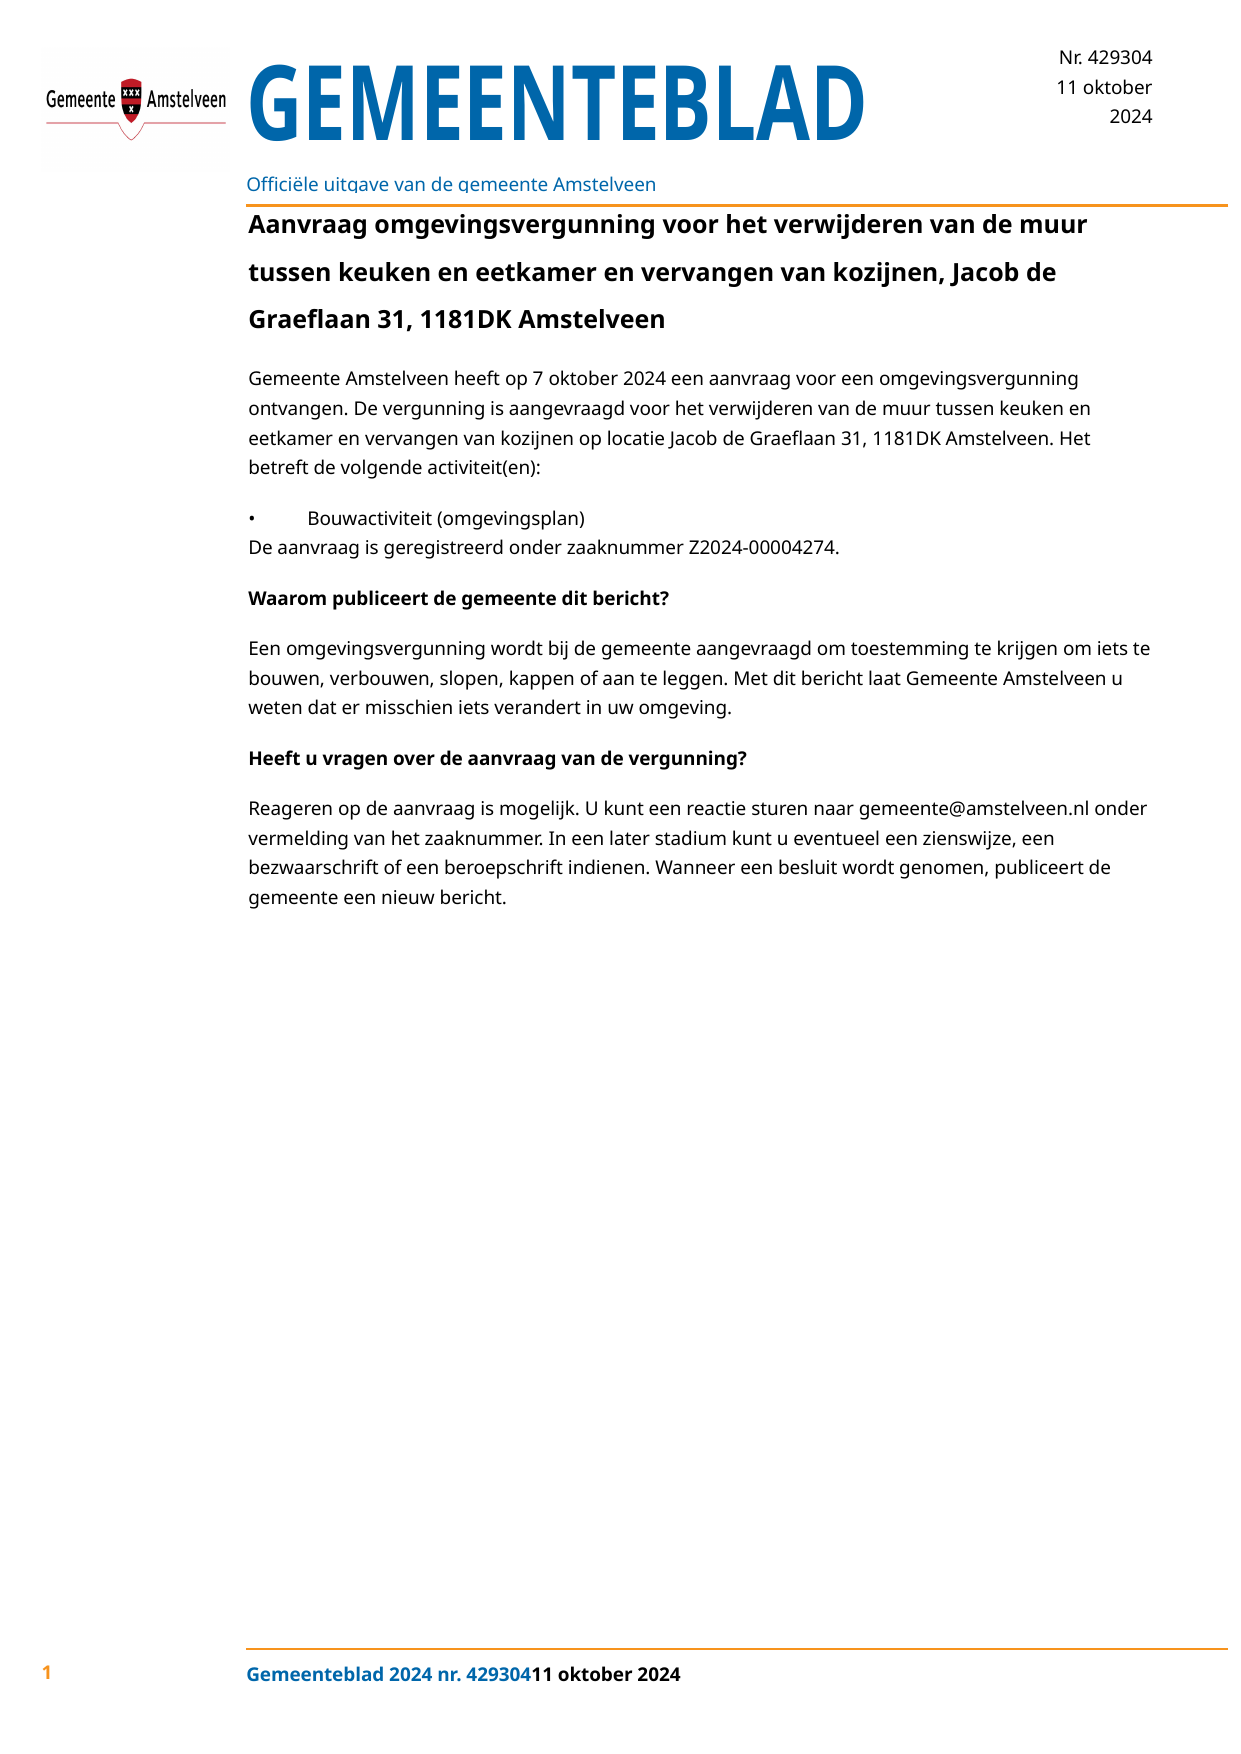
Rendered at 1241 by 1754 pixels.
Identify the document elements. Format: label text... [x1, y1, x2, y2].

text De aanvraag is geregistreerd onder zaaknummer Z2024-00004274. [248, 534, 1152, 560]
text Waarom publiceert de gemeente dit bericht? [248, 585, 1152, 610]
text Gemeente Amstelveen heeft op 7 oktober 2024 een aanvraag voor een omgevingsvergunning ontvangen. De vergunning is aangevraagd voor het verwijderen van de muur tussen keuken en eetkamer en vervangen van kozijnen op locatie Jacob de Graeflaan 31, 1181DK Amstelveen. Het betreft de volgende activiteit(en): [248, 366, 1152, 480]
picture [41, 47, 231, 172]
list Bouwactiviteit (omgevingsplan) [248, 505, 1152, 530]
text Heeft u vragen over de aanvraag van de vergunning? [248, 745, 1152, 770]
text Een omgevingsvergunning wordt bij de gemeente aangevraagd om toestemming te krijgen om iets te bouwen, verbouwen, slopen, kappen of aan te leggen. Met dit bericht laat Gemeente Amstelveen u weten dat er misschien iets verandert in uw omgeving. [248, 635, 1152, 720]
text Aanvraag omgevingsvergunning voor het verwijderen van de muur tussen keuken en eetkamer en vervangen van kozijnen, Jacob de Graeflaan 31, 1181DK Amstelveen [248, 207, 1152, 336]
text Reageren op de aanvraag is mogelijk. U kunt een reactie sturen naar gemeente@amstelveen.nl onder vermelding van het zaaknummer. In een later stadium kunt u eventueel een zienswijze, een bezwaarschrift of een beroepschrift indienen. Wanneer een besluit wordt genomen, publiceert de gemeente een nieuw bericht. [248, 795, 1152, 909]
